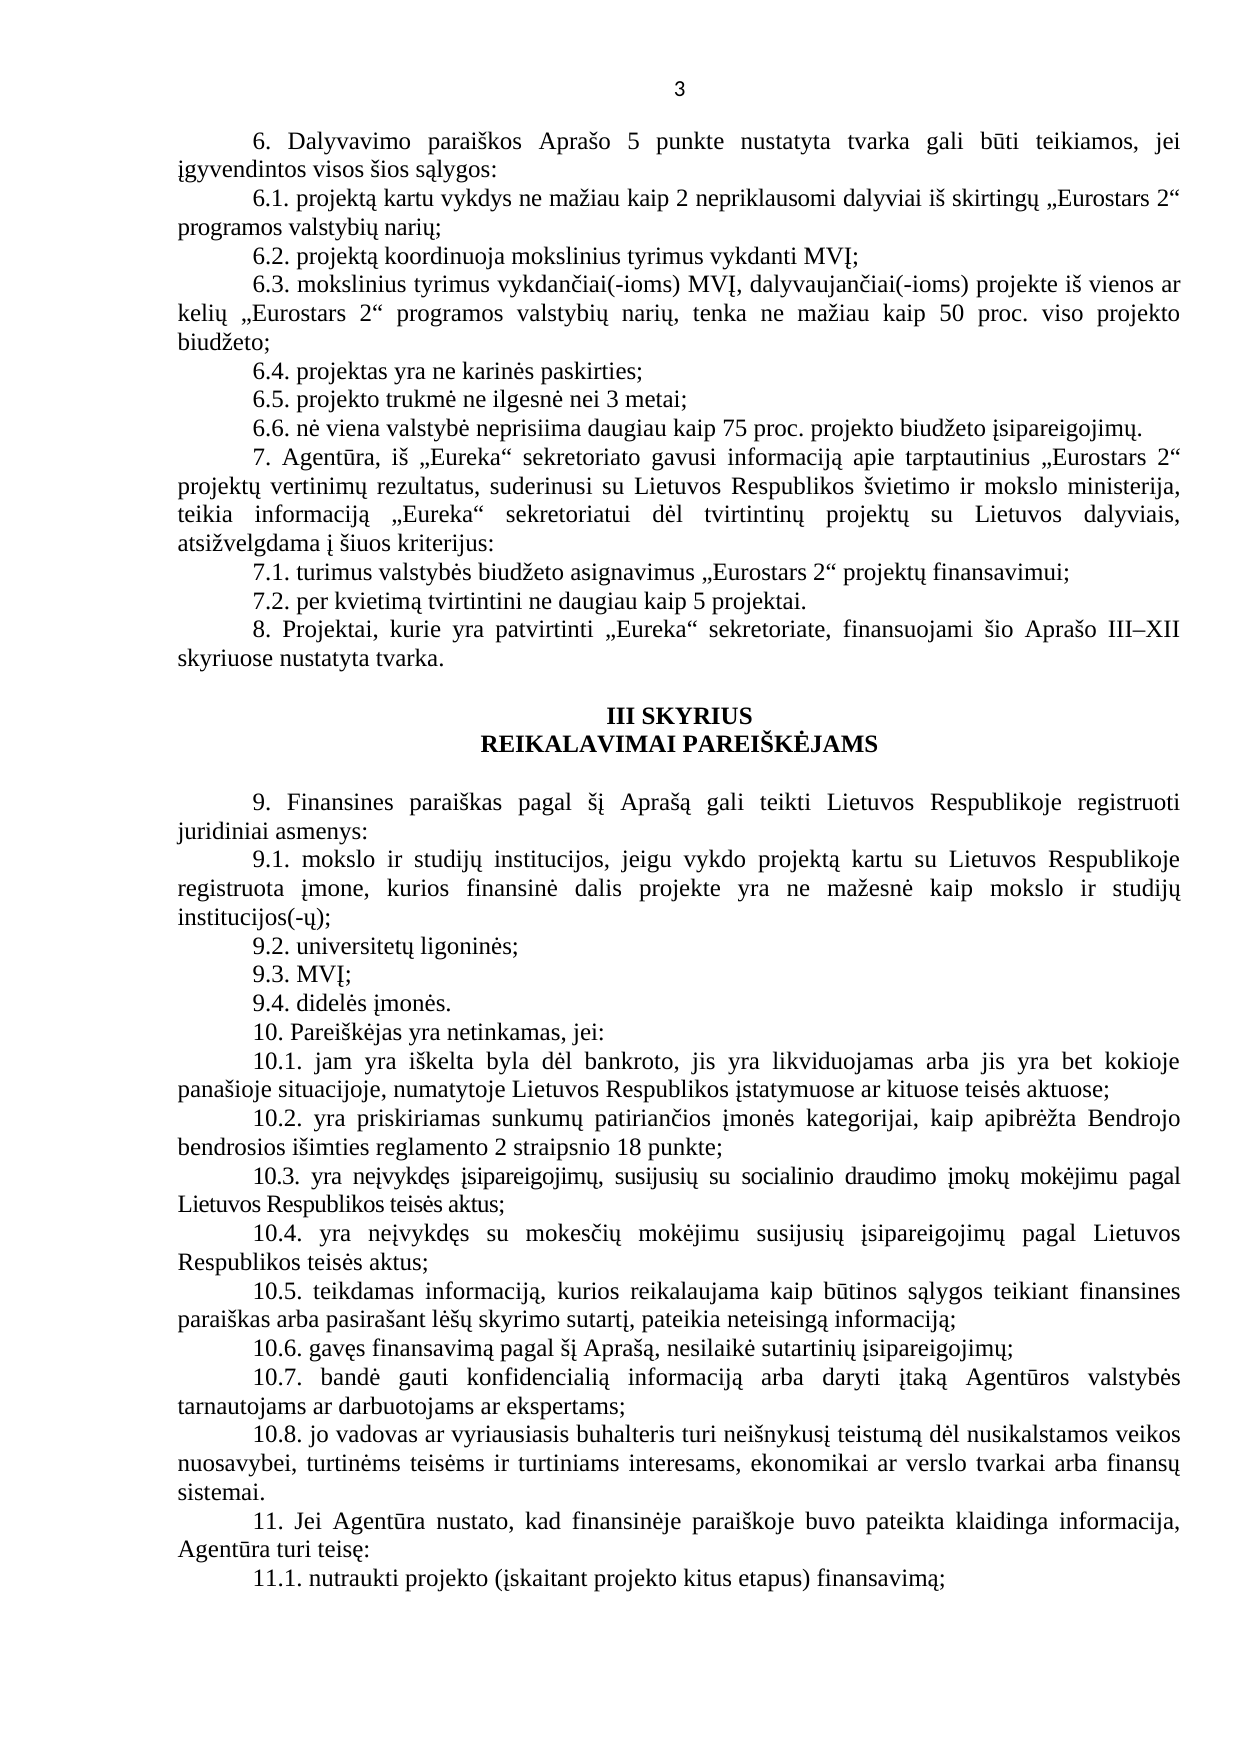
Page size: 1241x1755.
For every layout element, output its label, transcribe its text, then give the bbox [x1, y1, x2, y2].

text 9. Finansines paraiškas pagal šį Aprašą gali teikti Lietuvos Respublikoje registruoti juridiniai asmenys: [177, 787, 1181, 844]
text 7.2. per kvietimą tvirtintini ne daugiau kaip 5 projektai. [177, 586, 1181, 614]
text 6. Dalyvavimo paraiškos Aprašo 5 punkte nustatyta tvarka gali būti teikiamos, jei įgyvendintos visos šios sąlygos: [177, 126, 1181, 183]
text 10.1. jam yra iškelta byla dėl bankroto, jis yra likviduojamas arba jis yra bet kokioje panašioje situacijoje, numatytoje Lietuvos Respublikos įstatymuose ar kituose teisės aktuose; [177, 1046, 1181, 1103]
text 9.3. MVĮ; [177, 959, 1181, 988]
text 9.2. universitetų ligoninės; [177, 931, 1181, 959]
text 10.2. yra priskiriamas sunkumų patiriančios įmonės kategorijai, kaip apibrėžta Bendrojo bendrosios išimties reglamento 2 straipsnio 18 punkte; [177, 1103, 1181, 1161]
text 6.6. nė viena valstybė neprisiima daugiau kaip 75 proc. projekto biudžeto įsipareigojimų. [177, 413, 1181, 442]
text 9.1. mokslo ir studijų institucijos, jeigu vykdo projektą kartu su Lietuvos Respublikoje registruota įmone, kurios finansinė dalis projekte yra ne mažesnė kaip mokslo ir studijų institucijos(-ų); [177, 844, 1181, 931]
text 8. Projektai, kurie yra patvirtinti „Eureka“ sekretoriate, finansuojami šio Aprašo III–XII skyriuose nustatyta tvarka. [177, 614, 1181, 672]
text 9.4. didelės įmonės. [177, 988, 1181, 1017]
text 10. Pareiškėjas yra netinkamas, jei: [177, 1017, 1181, 1046]
text 11. Jei Agentūra nustato, kad finansinėje paraiškoje buvo pateikta klaidinga informacija, Agentūra turi teisę: [177, 1506, 1181, 1563]
text 6.5. projekto trukmė ne ilgesnė nei 3 metai; [177, 384, 1181, 413]
text 10.7. bandė gauti konfidencialią informaciją arba daryti įtaką Agentūros valstybės tarnautojams ar darbuotojams ar ekspertams; [177, 1362, 1181, 1419]
text 10.5. teikdamas informaciją, kurios reikalaujama kaip būtinos sąlygos teikiant finansines paraiškas arba pasirašant lėšų skyrimo sutartį, pateikia neteisingą informaciją; [177, 1276, 1181, 1333]
text 6.2. projektą koordinuoja mokslinius tyrimus vykdanti MVĮ; [177, 241, 1181, 269]
text 10.6. gavęs finansavimą pagal šį Aprašą, nesilaikė sutartinių įsipareigojimų; [177, 1333, 1181, 1362]
text 11.1. nutraukti projekto (įskaitant projekto kitus etapus) finansavimą; [177, 1563, 1181, 1592]
text 10.4. yra neįvykdęs su mokesčių mokėjimu susijusių įsipareigojimų pagal Lietuvos Respublikos teisės aktus; [177, 1218, 1181, 1276]
text 10.8. jo vadovas ar vyriausiasis buhalteris turi neišnykusį teistumą dėl nusikalstamos veikos nuosavybei, turtinėms teisėms ir turtiniams interesams, ekonomikai ar verslo tvarkai arba finansų sistemai. [177, 1419, 1181, 1506]
text 6.3. mokslinius tyrimus vykdančiai(-ioms) MVĮ, dalyvaujančiai(-ioms) projekte iš vienos ar kelių „Eurostars 2“ programos valstybių narių, tenka ne mažiau kaip 50 proc. viso projekto biudžeto; [177, 269, 1181, 356]
text 7.1. turimus valstybės biudžeto asignavimus „Eurostars 2“ projektų finansavimui; [177, 557, 1181, 586]
text 6.4. projektas yra ne karinės paskirties; [177, 356, 1181, 384]
text 7. Agentūra, iš „Eureka“ sekretoriato gavusi informaciją apie tarptautinius „Eurostars 2“ projektų vertinimų rezultatus, suderinusi su Lietuvos Respublikos švietimo ir mokslo ministerija, teikia informaciją „Eureka“ sekretoriatui dėl tvirtintinų projektų su Lietuvos dalyviais, atsižvelgdama į šiuos kriterijus: [177, 442, 1181, 557]
text 6.1. projektą kartu vykdys ne mažiau kaip 2 nepriklausomi dalyviai iš skirtingų „Eurostars 2“ programos valstybių narių; [177, 183, 1181, 241]
text 10.3. yra neįvykdęs įsipareigojimų, susijusių su socialinio draudimo įmokų mokėjimu pagal Lietuvos Respublikos teisės aktus; [177, 1161, 1181, 1218]
text REIKALAVIMAI PAREIŠKĖJAMS [177, 729, 1181, 758]
text III SKYRIUS [177, 701, 1181, 729]
